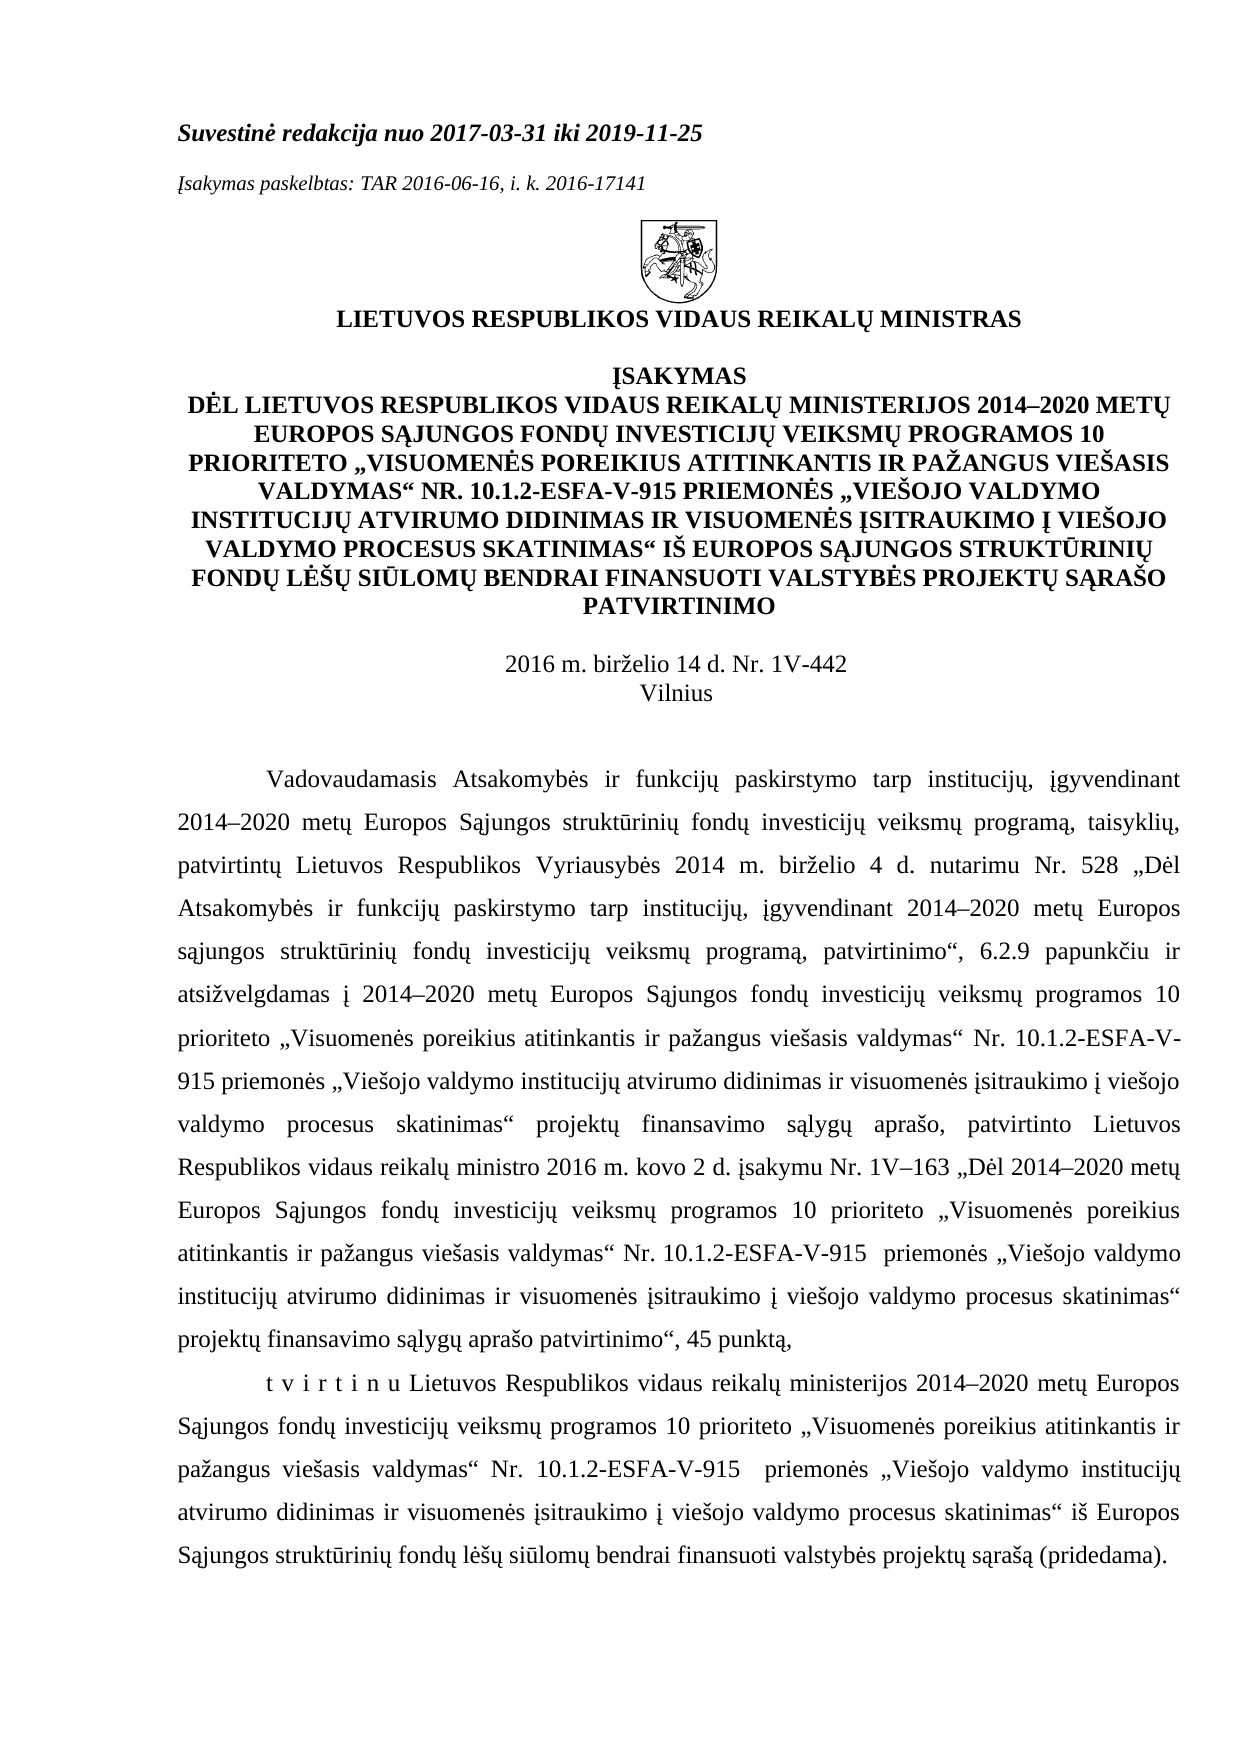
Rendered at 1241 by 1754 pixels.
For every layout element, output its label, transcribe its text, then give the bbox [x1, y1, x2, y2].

text LIETUVOS RESPUBLIKOS VIDAUS REIKALŲ MINISTRAS [177, 304, 1181, 333]
text Įsakymas paskelbtas: TAR 2016-06-16, i. k. 2016-17141 [177, 171, 1181, 195]
text Suvestinė redakcija nuo 2017-03-31 iki 2019-11-25 [177, 118, 1181, 147]
text 2016 m. birželio 14 d. Nr. 1V-442 [177, 649, 1181, 678]
text ĮSAKYMAS [177, 361, 1181, 390]
text Vadovaudamasis Atsakomybės ir funkcijų paskirstymo tarp institucijų, įgyvendinant 2014–2020 metų Europos Sąjungos struktūrinių fondų investicijų veiksmų programą, taisyklių, patvirtintų Lietuvos Respublikos Vyriausybės 2014 m. birželio 4 d. nutarimu Nr. 528 „Dėl Atsakomybės ir funkcijų paskirstymo tarp institucijų, įgyvendinant 2014–2020 metų Europos sąjungos struktūrinių fondų investicijų veiksmų programą, patvirtinimo“, 6.2.9 papunkčiu ir atsižvelgdamas į 2014–2020 metų Europos Sąjungos fondų investicijų veiksmų programos 10 prioriteto „Visuomenės poreikius atitinkantis ir pažangus viešasis valdymas“ Nr. 10.1.2-ESFA-V-915 priemonės „Viešojo valdymo institucijų atvirumo didinimas ir visuomenės įsitraukimo į viešojo valdymo procesus skatinimas“ projektų finansavimo sąlygų aprašo, patvirtinto Lietuvos Respublikos vidaus reikalų ministro 2016 m. kovo 2 d. įsakymu Nr. 1V–163 „Dėl 2014–2020 metų Europos Sąjungos fondų investicijų veiksmų programos 10 prioriteto „Visuomenės poreikius atitinkantis ir pažangus viešasis valdymas“ Nr. 10.1.2-ESFA-V-915 priemonės „Viešojo valdymo institucijų atvirumo didinimas ir visuomenės įsitraukimo į viešojo valdymo procesus skatinimas“ projektų finansavimo sąlygų aprašo patvirtinimo“, 45 punktą, [177, 764, 1181, 1353]
text t v i r t i n u Lietuvos Respublikos vidaus reikalų ministerijos 2014–2020 metų Europos Sąjungos fondų investicijų veiksmų programos 10 prioriteto „Visuomenės poreikius atitinkantis ir pažangus viešasis valdymas“ Nr. 10.1.2-ESFA-V-915 priemonės „Viešojo valdymo institucijų atvirumo didinimas ir visuomenės įsitraukimo į viešojo valdymo procesus skatinimas“ iš Europos Sąjungos struktūrinių fondų lėšų siūlomų bendrai finansuoti valstybės projektų sąrašą (pridedama). [177, 1368, 1181, 1569]
text DĖL LIETUVOS RESPUBLIKOS VIDAUS REIKALŲ MINISTERIJOS 2014–2020 METŲ EUROPOS SĄJUNGOS FONDŲ INVESTICIJŲ VEIKSMŲ PROGRAMOS 10 PRIORITETO „VISUOMENĖS POREIKIUS ATITINKANTIS IR PAŽANGUS VIEŠASIS VALDYMAS“ NR. 10.1.2-ESFA-V-915 PRIEMONĖS „VIEŠOJO VALDYMO INSTITUCIJŲ ATVIRUMO DIDINIMAS IR VISUOMENĖS ĮSITRAUKIMO Į VIEŠOJO VALDYMO PROCESUS SKATINIMAS“ IŠ EUROPOS SĄJUNGOS STRUKTŪRINIŲ FONDŲ LĖŠŲ SIŪLOMŲ BENDRAI FINANSUOTI VALSTYBĖS PROJEKTŲ SĄRAŠO PATVIRTINIMO [177, 390, 1181, 620]
text Vilnius [177, 678, 1181, 706]
